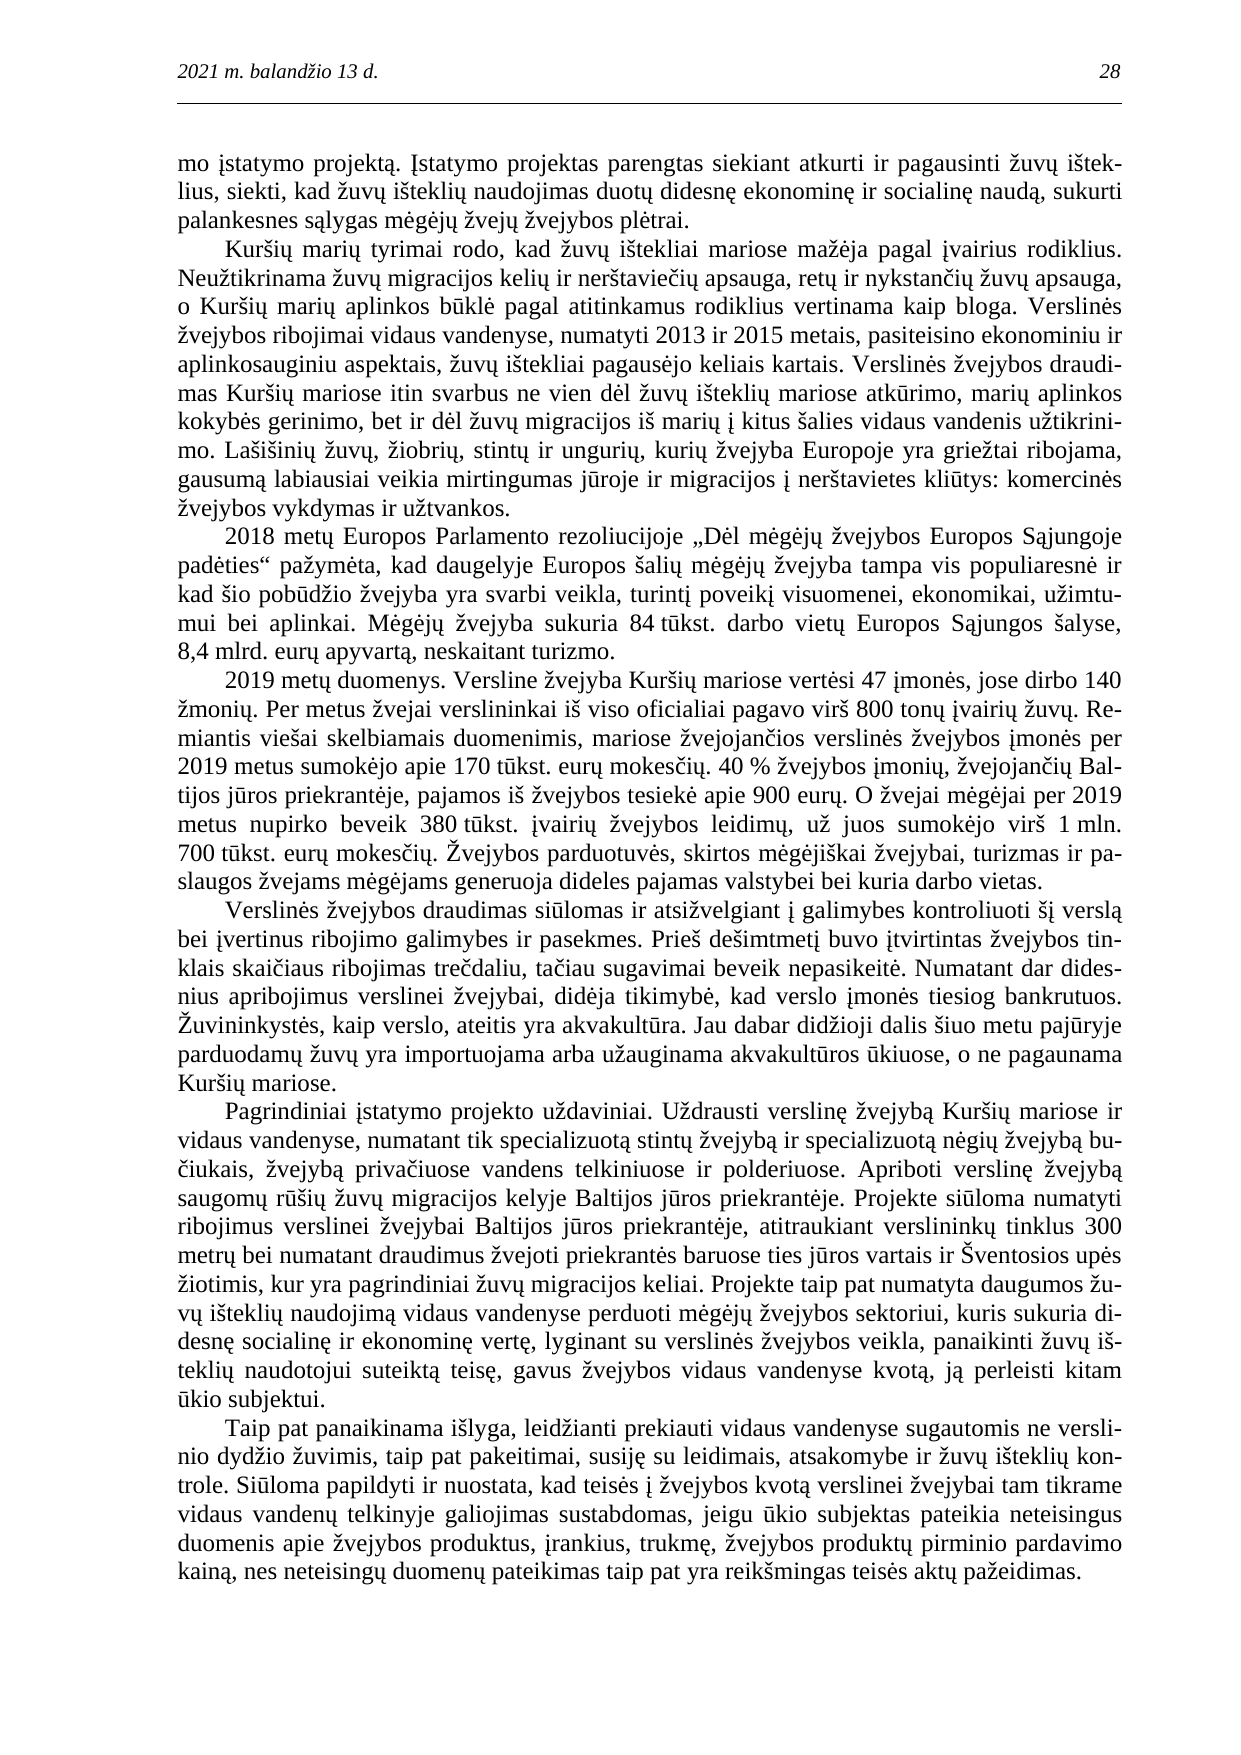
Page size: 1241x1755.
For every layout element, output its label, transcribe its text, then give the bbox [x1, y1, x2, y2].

text Ver­sli­nės žve­jy­bos drau­di­mas siū­lo­mas ir at­si­žvel­giant į ga­li­my­bes kon­tro­liuo­ti šį ver­slą bei įver­ti­nus ri­bo­ji­mo ga­li­my­bes ir pa­sek­mes. Prieš de­šimt­me­tį bu­vo įtvir­tin­tas žve­jy­bos tin­klais skai­čiaus ri­bo­ji­mas treč­da­liu, ta­čiau su­ga­vi­mai be­veik ne­pa­si­kei­tė. Nu­ma­tant dar di­des­nius ap­ri­bo­ji­mus ver­sli­nei žve­jy­bai, di­dė­ja ti­ki­my­bė, kad ver­slo įmo­nės tie­siog ban­kru­tuos. Žu­vi­nin­kys­tės, kaip ver­slo, at­ei­tis yra ak­va­kul­tū­ra. Jau da­bar di­džio­ji da­lis šiuo me­tu pa­jū­ry­je par­duo­da­mų žu­vų yra im­por­tuo­ja­ma ar­ba už­au­gi­na­ma ak­va­kul­tū­ros ūkiuo­se, o ne pa­gau­na­ma Kur­šių ma­rio­se. [177, 895, 1122, 1096]
text Taip pat pa­nai­ki­na­ma iš­ly­ga, lei­džian­ti pre­kiau­ti vi­daus van­de­ny­se su­gau­to­mis ne ver­sli­nio dy­džio žu­vi­mis, taip pat pa­kei­ti­mai, su­si­ję su lei­di­mais, at­sa­ko­my­be ir žu­vų iš­tek­lių kon­tro­le. Siū­lo­ma pa­pil­dy­ti ir nuo­sta­ta, kad tei­sės į žve­jy­bos kvo­tą ver­sli­nei žve­jy­bai tam tik­ra­me vi­daus van­de­nų tel­ki­ny­je ga­lio­ji­mas su­stab­do­mas, jei­gu ūkio sub­jek­tas pa­tei­kia ne­tei­sin­gus duo­me­nis apie žve­jy­bos pro­duk­tus, įran­kius, truk­mę, žve­jy­bos pro­duk­tų pir­mi­nio par­da­vi­mo kai­ną, nes ne­tei­sin­gų duo­me­nų pa­tei­ki­mas taip pat yra reikš­min­gas tei­sės ak­tų pa­žei­di­mas. [177, 1413, 1122, 1585]
text Pa­grin­di­niai įsta­ty­mo pro­jek­to už­da­vi­niai. Už­draus­ti ver­sli­nę žve­jy­bą Kur­šių ma­rio­se ir vi­daus van­de­ny­se, nu­ma­tant tik spe­cia­li­zuo­tą stin­tų žve­jy­bą ir spe­cia­li­zuo­tą nė­gių žve­jy­bą bu­čiu­kais, žve­jy­bą pri­va­čiuo­se van­dens tel­ki­niuo­se ir pol­de­riuo­se. Ap­ri­bo­ti ver­sli­nę žve­jy­bą sau­go­mų rū­šių žu­vų mig­ra­ci­jos ke­ly­je Bal­ti­jos jū­ros prie­kran­tė­je. Pro­jek­te siū­lo­ma nu­ma­ty­ti ri­bo­ji­mus ver­sli­nei žve­jy­bai Bal­ti­jos jū­ros prie­kran­tė­je, ati­trau­kiant ver­sli­nin­kų tin­klus 300 met­rų bei nu­ma­tant drau­di­mus žve­jo­ti prie­kran­tės ba­ruo­se ties jū­ros var­tais ir Šven­to­sios upės žio­ti­mis, kur yra pa­grin­di­niai žu­vų mig­ra­ci­jos ke­liai. Pro­jek­te taip pat nu­ma­ty­ta dau­gu­mos žu­vų iš­tek­lių nau­do­ji­mą vi­daus van­de­ny­se per­duo­ti mė­gė­jų žve­jy­bos sek­to­riui, ku­ris su­ku­ria di­des­nę so­cia­li­nę ir eko­no­mi­nę ver­tę, ly­gi­nant su ver­sli­nės žve­jy­bos veik­la, pa­nai­kin­ti žu­vų iš­tek­lių nau­do­to­jui su­teik­tą tei­sę, ga­vus žve­jy­bos vi­daus van­de­ny­se kvo­tą, ją per­leis­ti ki­tam ūkio sub­jek­tui. [177, 1096, 1122, 1413]
text 2019 me­tų duo­me­nys. Ver­sli­ne žve­jy­ba Kur­šių ma­rio­se ver­tė­si 47 įmo­nės, jo­se dir­bo 140 žmo­nių. Per me­tus žve­jai ver­sli­nin­kai iš vi­so ofi­cia­liai pa­ga­vo virš 800 to­nų įvai­rių žu­vų. Re­mian­tis vie­šai skel­bia­mais duo­me­ni­mis, ma­rio­se žve­jo­jan­čios ver­sli­nės žve­jy­bos įmo­nės per 2019 me­tus su­mo­kė­jo apie 170 tūkst. eu­rų mo­kes­čių. 40 % žve­jy­bos įmo­nių, žve­jo­jan­čių Bal­ti­jos jū­ros prie­kran­tė­je, pa­ja­mos iš žve­jy­bos te­sie­kė apie 900 eu­rų. O žve­jai mė­gė­jai per 2019 me­tus nu­pir­ko be­veik 380 tūkst. įvai­rių žve­jy­bos lei­di­mų, už juos su­mo­kė­jo virš 1 mln. 700 tūkst. eu­rų mo­kes­čių. Žve­jy­bos par­duo­tu­vės, skir­tos mė­gė­jiš­kai žve­jy­bai, tu­riz­mas ir pa­slau­gos žve­jams mė­gė­jams ge­ne­ruo­ja di­de­les pa­ja­mas vals­ty­bei bei ku­ria dar­bo vie­tas. [177, 665, 1122, 895]
text mo įsta­ty­mo pro­jek­tą. Įsta­ty­mo pro­jek­tas pa­reng­tas sie­kiant at­kur­ti ir pa­gau­sin­ti žu­vų iš­tek­lius, siek­ti, kad žu­vų iš­tek­lių nau­do­ji­mas duo­tų di­des­nę eko­no­mi­nę ir so­cia­li­nę nau­dą, su­kur­ti pa­lan­kes­nes są­ly­gas mė­gė­jų žve­jų žve­jy­bos plėt­rai. [177, 148, 1122, 234]
text Kur­šių ma­rių ty­ri­mai ro­do, kad žu­vų iš­tek­liai ma­rio­se ma­žė­ja pa­gal įvai­rius ro­dik­lius. Ne­už­tik­ri­na­ma žu­vų mig­ra­ci­jos ke­lių ir nerš­ta­vie­čių ap­sau­ga, re­tų ir nyks­tan­čių žu­vų ap­sau­ga, o Kur­šių ma­rių ap­lin­kos būk­lė pa­gal ati­tin­ka­mus ro­dik­lius ver­ti­na­ma kaip blo­ga. Ver­sli­nės žve­jy­bos ri­bo­ji­mai vi­daus van­de­ny­se, nu­ma­ty­ti 2013 ir 2015 me­tais, pa­si­tei­si­no eko­no­mi­niu ir ap­lin­ko­sau­gi­niu as­pek­tais, žu­vų iš­tek­liai pa­gau­sė­jo ke­liais kar­tais. Ver­sli­nės žve­jy­bos drau­di­mas Kur­šių ma­rio­se itin svar­bus ne vien dėl žu­vų iš­tek­lių ma­rio­se at­kū­ri­mo, ma­rių ap­lin­kos ko­ky­bės ge­ri­ni­mo, bet ir dėl žu­vų mig­ra­ci­jos iš ma­rių į ki­tus ša­lies vi­daus van­de­nis už­tik­ri­ni­mo. La­ši­ši­nių žu­vų, žiob­rių, stin­tų ir un­gu­rių, ku­rių žve­jy­ba Eu­ro­po­je yra griež­tai ri­bo­ja­ma, gau­su­mą la­biau­siai vei­kia mir­tin­gu­mas jū­ro­je ir mig­ra­ci­jos į nerš­ta­vie­tes kliū­tys: ko­mer­ci­nės žve­jy­bos vyk­dy­mas ir už­tvan­kos. [177, 234, 1122, 521]
text 2018 me­tų Eu­ro­pos Par­la­men­to re­zo­liu­ci­jo­je „Dėl mė­gė­jų žve­jy­bos Eu­ro­pos Są­jun­go­je pa­dė­ties“ pa­žy­mė­ta, kad dau­ge­ly­je Eu­ro­pos ša­lių mė­gė­jų žve­jy­ba tam­pa vis po­pu­lia­res­nė ir kad šio po­bū­džio žve­jy­ba yra svar­bi veik­la, tu­rin­tį po­vei­kį vi­suo­me­nei, eko­no­mi­kai, už­im­tu­mui bei ap­lin­kai. Mė­gė­jų žve­jy­ba su­ku­ria 84 tūkst. dar­bo vie­tų Eu­ro­pos Są­jun­gos ša­ly­se, 8,4 mlrd. eu­rų apy­var­tą, ne­skai­tant tu­riz­mo. [177, 521, 1122, 665]
